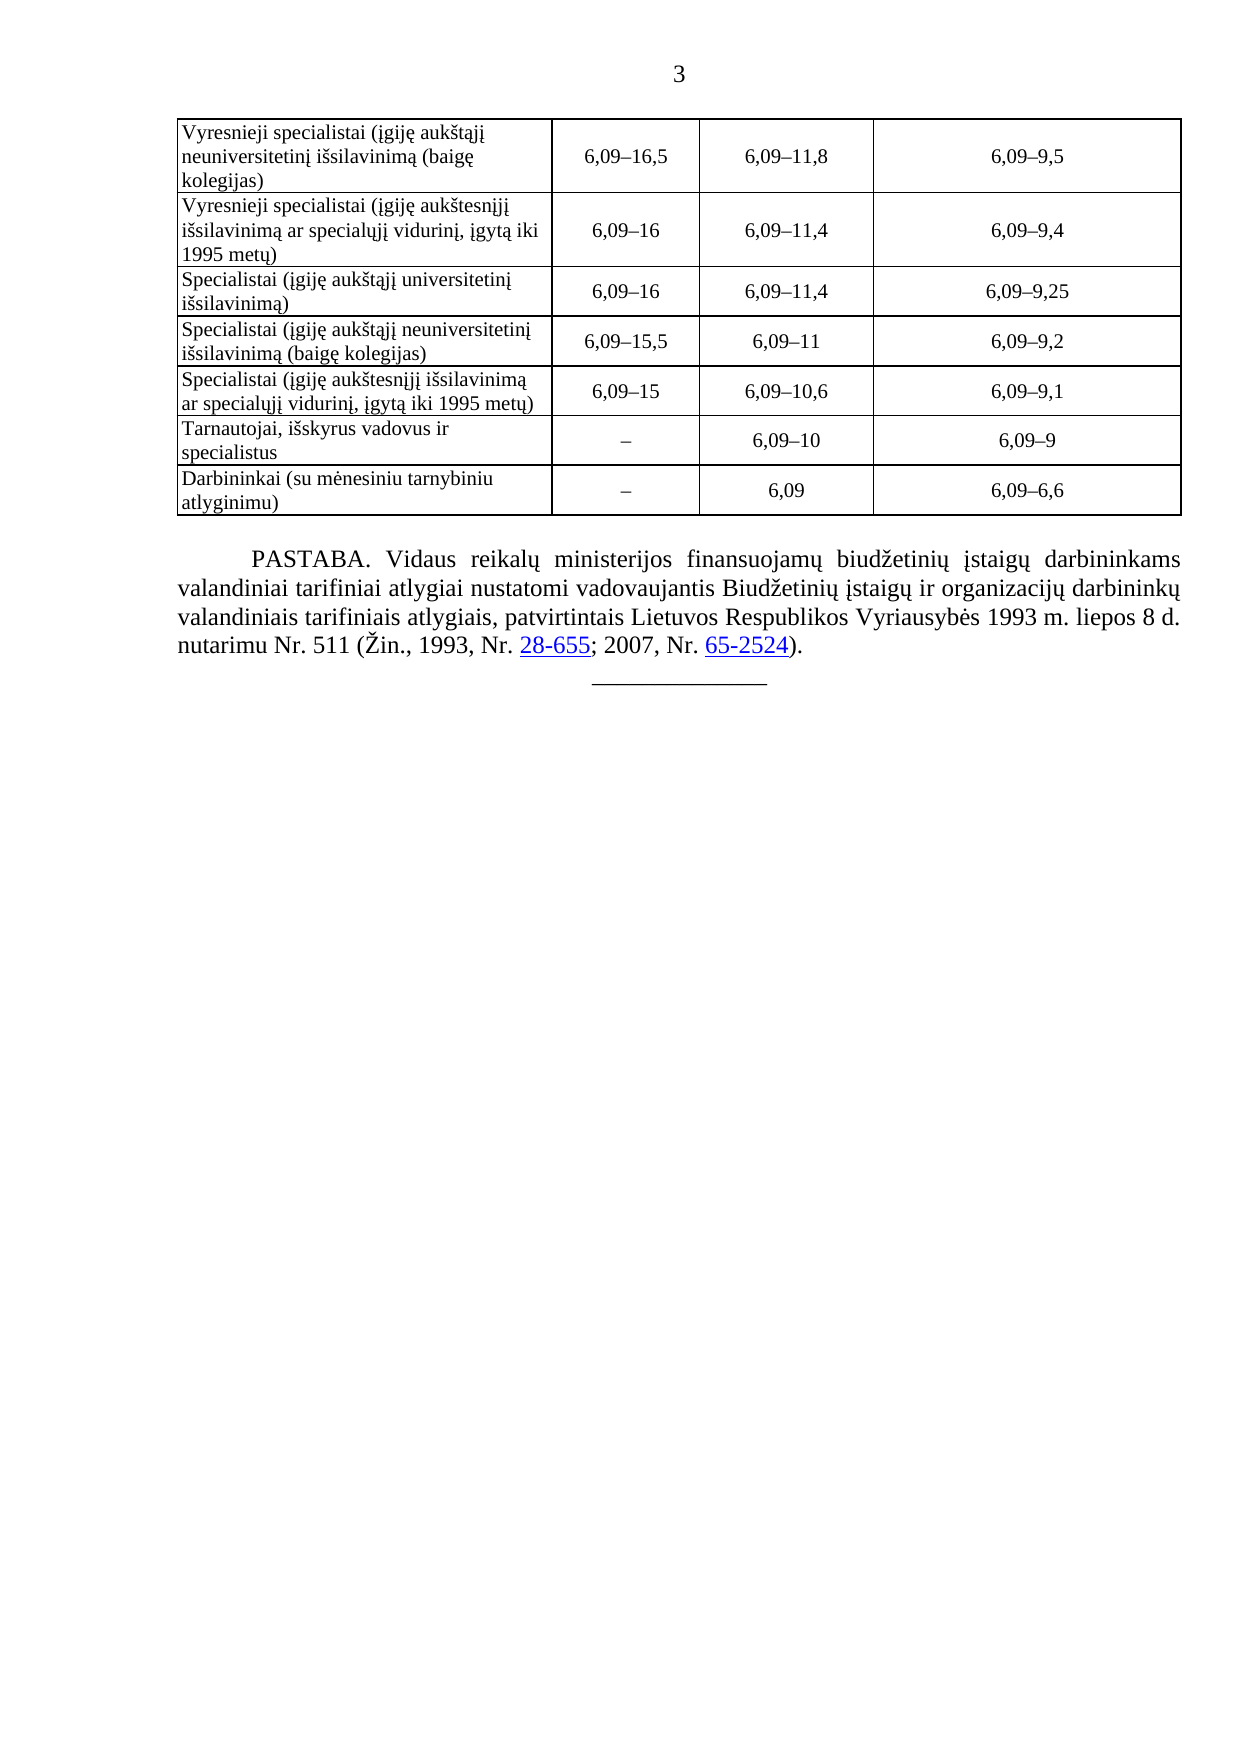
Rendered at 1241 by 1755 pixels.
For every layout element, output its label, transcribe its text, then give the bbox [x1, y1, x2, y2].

table_cell – [553, 416, 699, 464]
table_cell 6,09–16 [553, 193, 699, 266]
table_cell 6,09–16 [553, 267, 699, 315]
table_cell 6,09–11 [700, 317, 873, 365]
table_cell 6,09–10 [700, 416, 873, 464]
table_cell 6,09–15,5 [553, 317, 699, 365]
table_cell 6,09–6,6 [874, 466, 1180, 514]
table_cell 6,09–15 [553, 367, 699, 415]
table_cell 6,09–9,5 [874, 120, 1180, 192]
table_cell 6,09–11,4 [700, 267, 873, 315]
table_cell 6,09–11,4 [700, 193, 873, 266]
text ______________ [177, 659, 1181, 688]
table_cell 6,09–9,2 [874, 317, 1180, 365]
table_cell – [553, 466, 699, 514]
table_cell 6,09–11,8 [700, 120, 873, 192]
table_cell 6,09–9,4 [874, 193, 1180, 266]
table_cell 6,09–9 [874, 416, 1180, 464]
table_cell 6,09–9,1 [874, 367, 1180, 415]
table_cell 6,09–10,6 [700, 367, 873, 415]
table_cell 6,09–16,5 [553, 120, 699, 192]
text PASTABA. Vidaus reikalų ministerijos finansuojamų biudžetinių įstaigų darbininkams valandiniai tarifiniai atlygiai nustatomi vadovaujantis Biudžetinių įstaigų ir organizacijų darbininkų valandiniais tarifiniais atlygiais, patvirtintais Lietuvos Respublikos Vyriausybės 1993 m. liepos 8 d. nutarimu Nr. 511 (Žin., 1993, Nr. 28-655; 2007, Nr. 65-2524). [177, 544, 1181, 659]
table_cell 6,09 [700, 466, 873, 514]
table_cell 6,09–9,25 [874, 267, 1180, 315]
